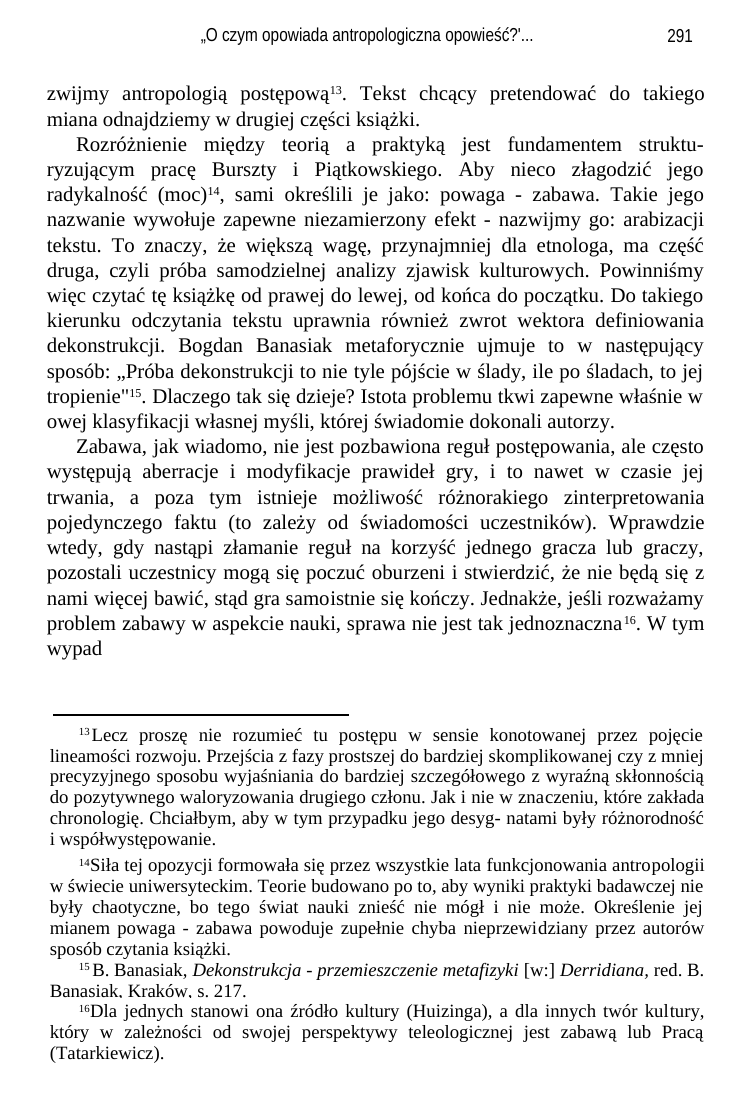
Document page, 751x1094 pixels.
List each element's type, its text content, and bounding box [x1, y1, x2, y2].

text Zabawa, jak wiadomo, nie jest pozbawiona reguł postępowania, ale często występują aberracje i modyfikacje prawideł gry, i to nawet w czasie jej trwania, a poza tym istnieje możliwość różnorakiego zin­terpretowania pojedynczego faktu (to zależy od świadomości uczest­ników). Wprawdzie wtedy, gdy nastąpi złamanie reguł na korzyść jednego gracza lub graczy, pozostali uczestnicy mogą się poczuć obu­rzeni i stwierdzić, że nie będą się z nami więcej bawić, stąd gra samo­istnie się kończy. Jednakże, jeśli rozważamy problem zabawy w aspekcie nauki, sprawa nie jest tak jednoznaczna16. W tym wypad­ [47, 434, 704, 660]
text 14 Siła tej opozycji formowała się przez wszystkie lata funkcjonowania antro­pologii w świecie uniwersyteckim. Teorie budowano po to, aby wyniki praktyki badawczej nie były chaotyczne, bo tego świat nauki znieść nie mógł i nie może. Określenie jej mianem powaga - zabawa powoduje zupełnie chyba nieprzewi­dziany przez autorów sposób czytania książki. [49, 855, 704, 958]
text 16 Dla jednych stanowi ona źródło kultury (Huizinga), a dla innych twór kul­tury, który w zależności od swojej perspektywy teleologicznej jest zabawą lub Pracą (Tatarkiewicz). [49, 1001, 704, 1063]
text 13 Lecz proszę nie rozumieć tu postępu w sensie konotowanej przez pojęcie lineamości rozwoju. Przejścia z fazy prostszej do bardziej skomplikowanej czy z mniej precyzyjnego sposobu wyjaśniania do bardziej szczegółowego z wyraźną skłonnością do pozytywnego waloryzowania drugiego członu. Jak i nie w zna­czeniu, które zakłada chronologię. Chciałbym, aby w tym przypadku jego desyg- natami były różnorodność i współwystępowanie. [49, 724, 704, 850]
text Rozróżnienie między teorią a praktyką jest fundamentem struktu- ryzującym pracę Burszty i Piątkowskiego. Aby nieco złagodzić jego radykalność (moc)14, sami określili je jako: powaga - zabawa. Takie jego nazwanie wywołuje zapewne niezamierzony efekt - nazwijmy go: arabizacji tekstu. To znaczy, że większą wagę, przynajmniej dla etnologa, ma część druga, czyli próba samodzielnej analizy zjawisk kulturowych. Powinniśmy więc czytać tę książkę od prawej do lewej, od końca do początku. Do takiego kierunku odczytania tekstu uprawnia również zwrot wektora definiowania dekonstrukcji. Bog­dan Banasiak metaforycznie ujmuje to w następujący sposób: „Próba dekonstrukcji to nie tyle pójście w ślady, ile po śladach, to jej tropie­nie"15. Dlaczego tak się dzieje? Istota problemu tkwi zapewne właśnie w owej klasyfikacji własnej myśli, której świadomie dokonali autorzy. [47, 132, 704, 433]
text 15 B. Banasiak, Dekonstrukcja - przemieszczenie metafizyki [w:] Derridiana, red. B. Banasiak, Kraków, s. 217. [49, 959, 704, 997]
text zwijmy antropologią postępową13. Tekst chcący pretendować do ta­kiego miana odnajdziemy w drugiej części książki. [47, 81, 704, 131]
text „O czym opowiada antropologiczna opowieść?'... [201, 24, 542, 45]
text 291 [667, 25, 699, 46]
